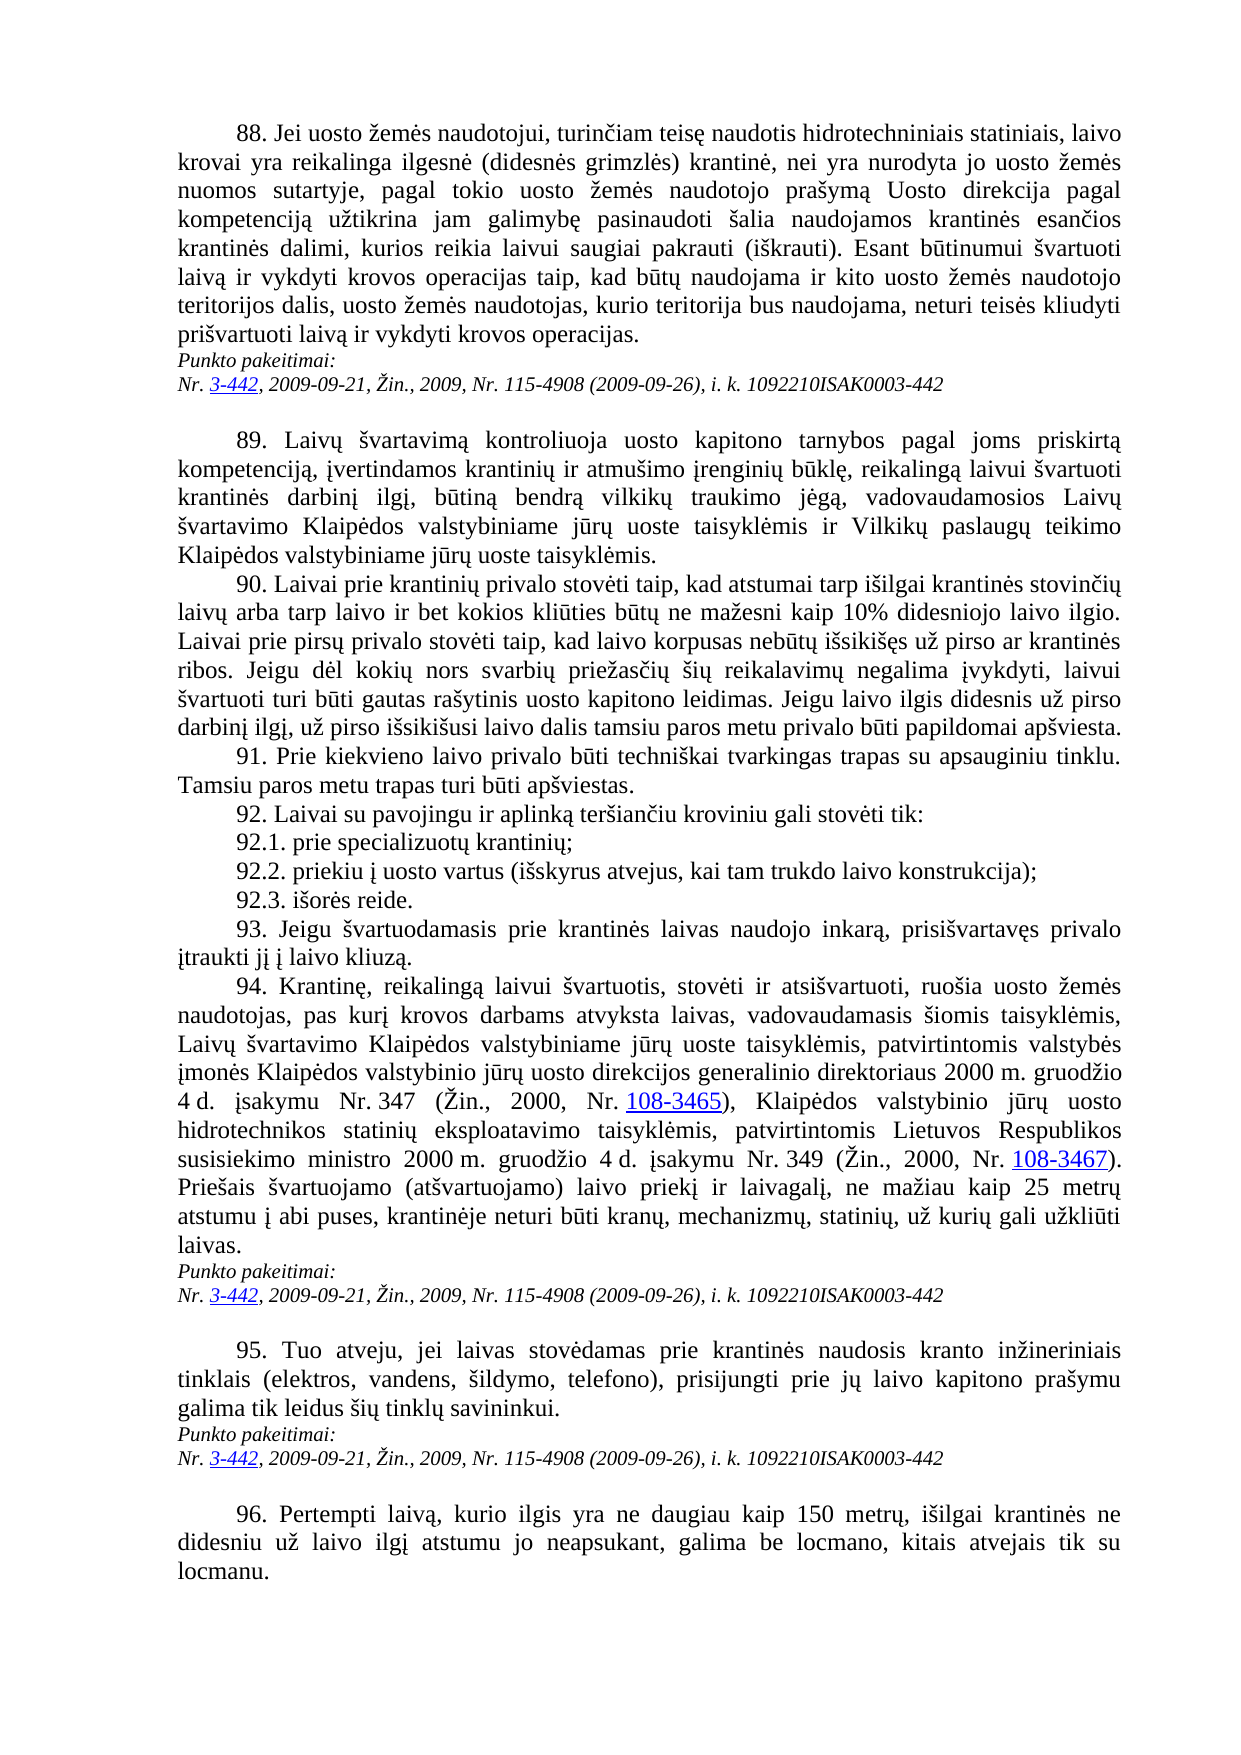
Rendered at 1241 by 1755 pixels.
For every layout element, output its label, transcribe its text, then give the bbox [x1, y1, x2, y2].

text 96. Pertempti laivą, kurio ilgis yra ne daugiau kaip 150 metrų, išilgai krantinės ne didesniu už laivo ilgį atstumu jo neapsukant, galima be locmano, kitais atvejais tik su locmanu. [177, 1499, 1122, 1585]
text 88. Jei uosto žemės naudotojui, turinčiam teisę naudotis hidrotechniniais statiniais, laivo krovai yra reikalinga ilgesnė (didesnės grimzlės) krantinė, nei yra nurodyta jo uosto žemės nuomos sutartyje, pagal tokio uosto žemės naudotojo prašymą Uosto direkcija pagal kompetenciją užtikrina jam galimybę pasinaudoti šalia naudojamos krantinės esančios krantinės dalimi, kurios reikia laivui saugiai pakrauti (iškrauti). Esant būtinumui švartuoti laivą ir vykdyti krovos operacijas taip, kad būtų naudojama ir kito uosto žemės naudotojo teritorijos dalis, uosto žemės naudotojas, kurio teritorija bus naudojama, neturi teisės kliudyti prišvartuoti laivą ir vykdyti krovos operacijas. [177, 118, 1122, 348]
text 92.2. priekiu į uosto vartus (išskyrus atvejus, kai tam trukdo laivo konstrukcija); [177, 856, 1122, 885]
text Nr. 3-442, 2009-09-21, Žin., 2009, Nr. 115-4908 (2009-09-26), i. k. 1092210ISAK0003-442 [177, 1446, 1122, 1470]
text Nr. 3-442, 2009-09-21, Žin., 2009, Nr. 115-4908 (2009-09-26), i. k. 1092210ISAK0003-442 [177, 372, 1122, 396]
text Punkto pakeitimai: [177, 1259, 1122, 1283]
text 95. Tuo atveju, jei laivas stovėdamas prie krantinės naudosis kranto inžineriniais tinklais (elektros, vandens, šildymo, telefono), prisijungti prie jų laivo kapitono prašymu galima tik leidus šių tinklų savininkui. [177, 1336, 1122, 1422]
text Punkto pakeitimai: [177, 348, 1122, 372]
text Punkto pakeitimai: [177, 1422, 1122, 1446]
text Nr. 3-442, 2009-09-21, Žin., 2009, Nr. 115-4908 (2009-09-26), i. k. 1092210ISAK0003-442 [177, 1283, 1122, 1307]
text 90. Laivai prie krantinių privalo stovėti taip, kad atstumai tarp išilgai krantinės stovinčių laivų arba tarp laivo ir bet kokios kliūties būtų ne mažesni kaip 10% didesniojo laivo ilgio. Laivai prie pirsų privalo stovėti taip, kad laivo korpusas nebūtų išsikišęs už pirso ar krantinės ribos. Jeigu dėl kokių nors svarbių priežasčių šių reikalavimų negalima įvykdyti, laivui švartuoti turi būti gautas rašytinis uosto kapitono leidimas. Jeigu laivo ilgis didesnis už pirso darbinį ilgį, už pirso išsikišusi laivo dalis tamsiu paros metu privalo būti papildomai apšviesta. [177, 569, 1122, 741]
text 92.3. išorės reide. [177, 885, 1122, 914]
text 91. Prie kiekvieno laivo privalo būti techniškai tvarkingas trapas su apsauginiu tinklu. Tamsiu paros metu trapas turi būti apšviestas. [177, 741, 1122, 799]
text 89. Laivų švartavimą kontroliuoja uosto kapitono tarnybos pagal joms priskirtą kompetenciją, įvertindamos krantinių ir atmušimo įrenginių būklę, reikalingą laivui švartuoti krantinės darbinį ilgį, būtiną bendrą vilkikų traukimo jėgą, vadovaudamosios Laivų švartavimo Klaipėdos valstybiniame jūrų uoste taisyklėmis ir Vilkikų paslaugų teikimo Klaipėdos valstybiniame jūrų uoste taisyklėmis. [177, 425, 1122, 569]
text 92. Laivai su pavojingu ir aplinką teršiančiu kroviniu gali stovėti tik: [177, 799, 1122, 827]
text 94. Krantinę, reikalingą laivui švartuotis, stovėti ir atsišvartuoti, ruošia uosto žemės naudotojas, pas kurį krovos darbams atvyksta laivas, vadovaudamasis šiomis taisyklėmis, Laivų švartavimo Klaipėdos valstybiniame jūrų uoste taisyklėmis, patvirtintomis valstybės įmonės Klaipėdos valstybinio jūrų uosto direkcijos generalinio direktoriaus 2000 m. gruodžio 4 d. įsakymu Nr. 347 (Žin., 2000, Nr. 108-3465), Klaipėdos valstybinio jūrų uosto hidrotechnikos statinių eksploatavimo taisyklėmis, patvirtintomis Lietuvos Respublikos susisiekimo ministro 2000 m. gruodžio 4 d. įsakymu Nr. 349 (Žin., 2000, Nr. 108-3467). Priešais švartuojamo (atšvartuojamo) laivo priekį ir laivagalį, ne mažiau kaip 25 metrų atstumu į abi puses, krantinėje neturi būti kranų, mechanizmų, statinių, už kurių gali užkliūti laivas. [177, 971, 1122, 1259]
text 93. Jeigu švartuodamasis prie krantinės laivas naudojo inkarą, prisišvartavęs privalo įtraukti jį į laivo kliuzą. [177, 914, 1122, 971]
text 92.1. prie specializuotų krantinių; [177, 827, 1122, 856]
